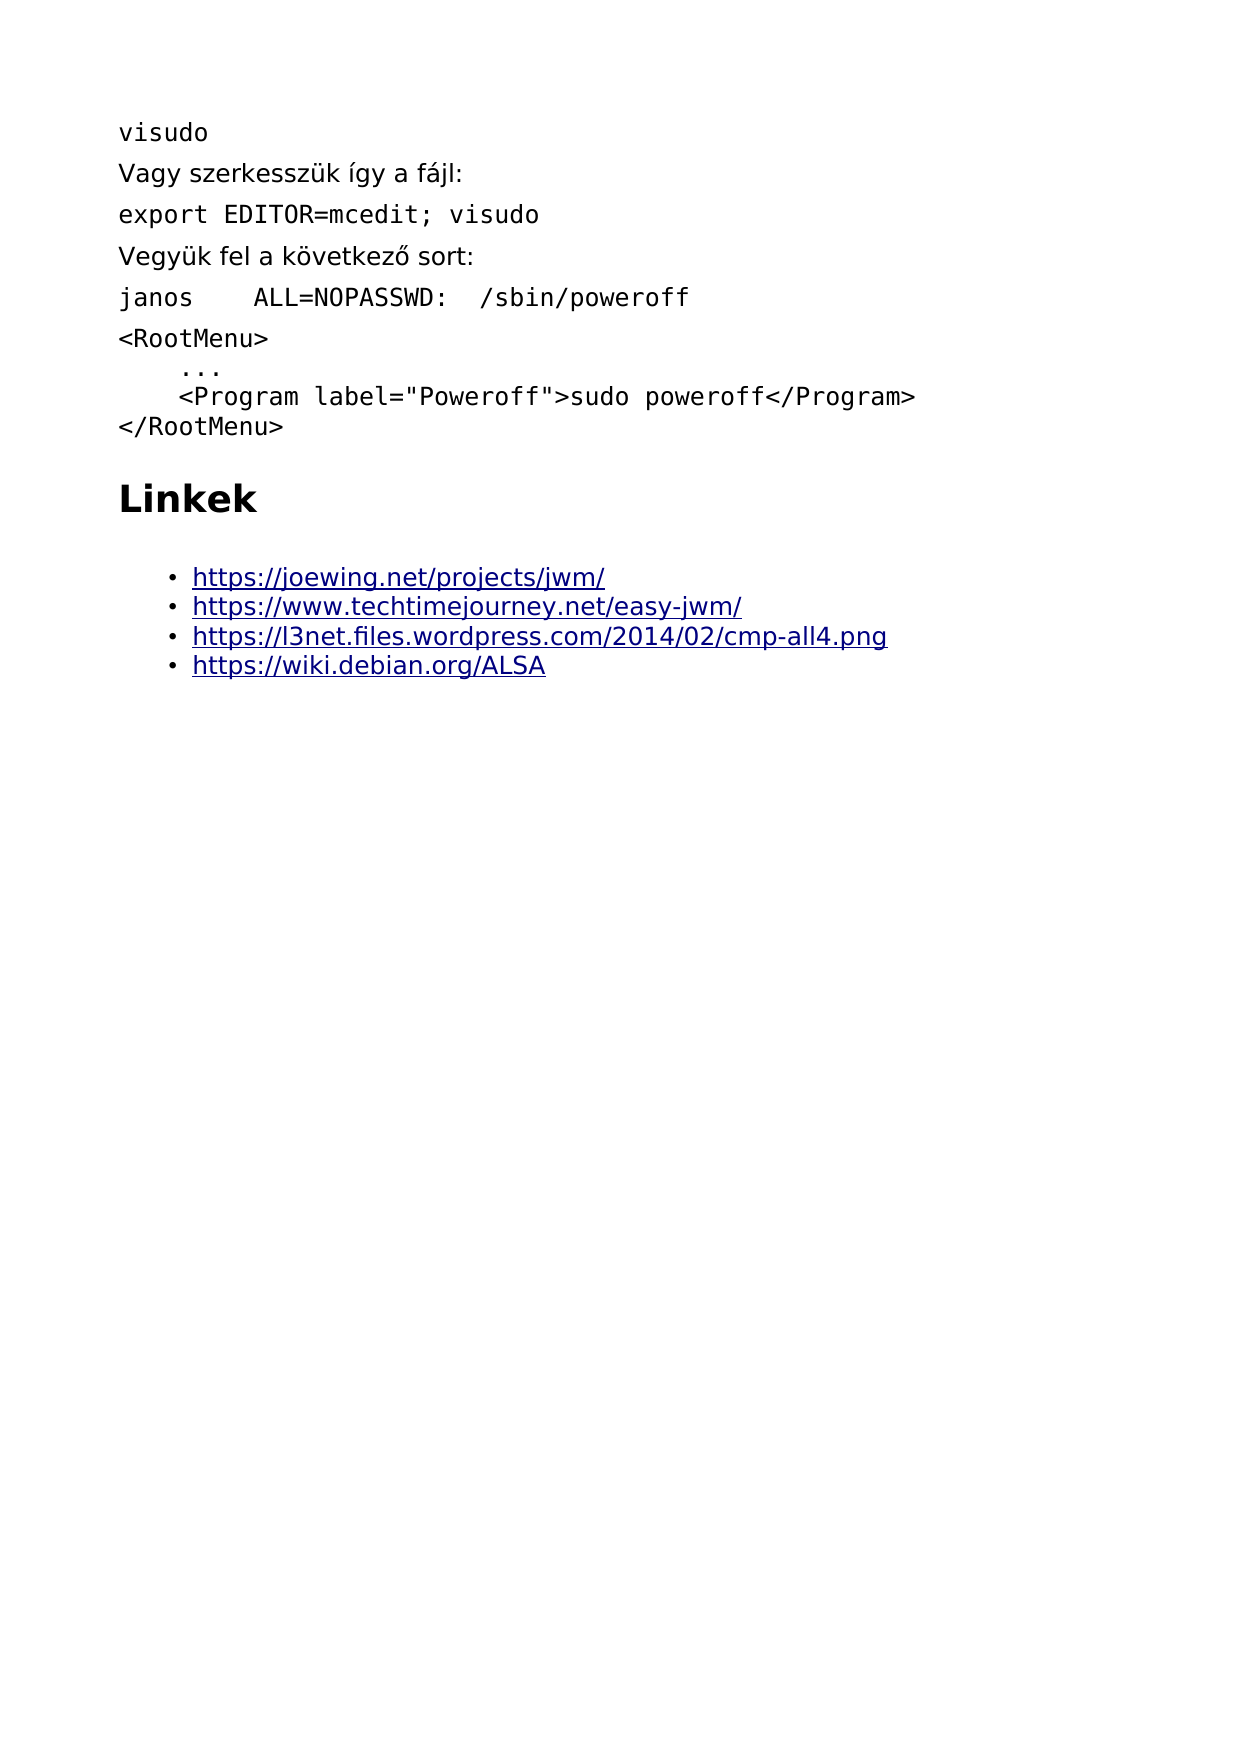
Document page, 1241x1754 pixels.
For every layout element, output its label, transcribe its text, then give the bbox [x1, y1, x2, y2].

subtitle Linkek [118, 478, 1122, 521]
list https://www.techtimejourney.net/easy-jwm/ [177, 592, 1122, 622]
text export EDITOR=mcedit; visudo [118, 201, 1122, 230]
text Vagy szerkesszük így a fájl: [118, 159, 1122, 188]
list https://wiki.debian.org/ALSA [177, 651, 1122, 680]
text visudo [118, 118, 1122, 147]
text <RootMenu> ... <Program label="Poweroff">sudo poweroff</Program> </RootMenu> [118, 324, 1122, 441]
list https://l3net.files.wordpress.com/2014/02/cmp-all4.png [177, 622, 1122, 651]
list https://joewing.net/projects/jwm/ [177, 563, 1122, 592]
text Vegyük fel a következő sort: [118, 242, 1122, 271]
text janos ALL=NOPASSWD: /sbin/poweroff [118, 283, 1122, 312]
